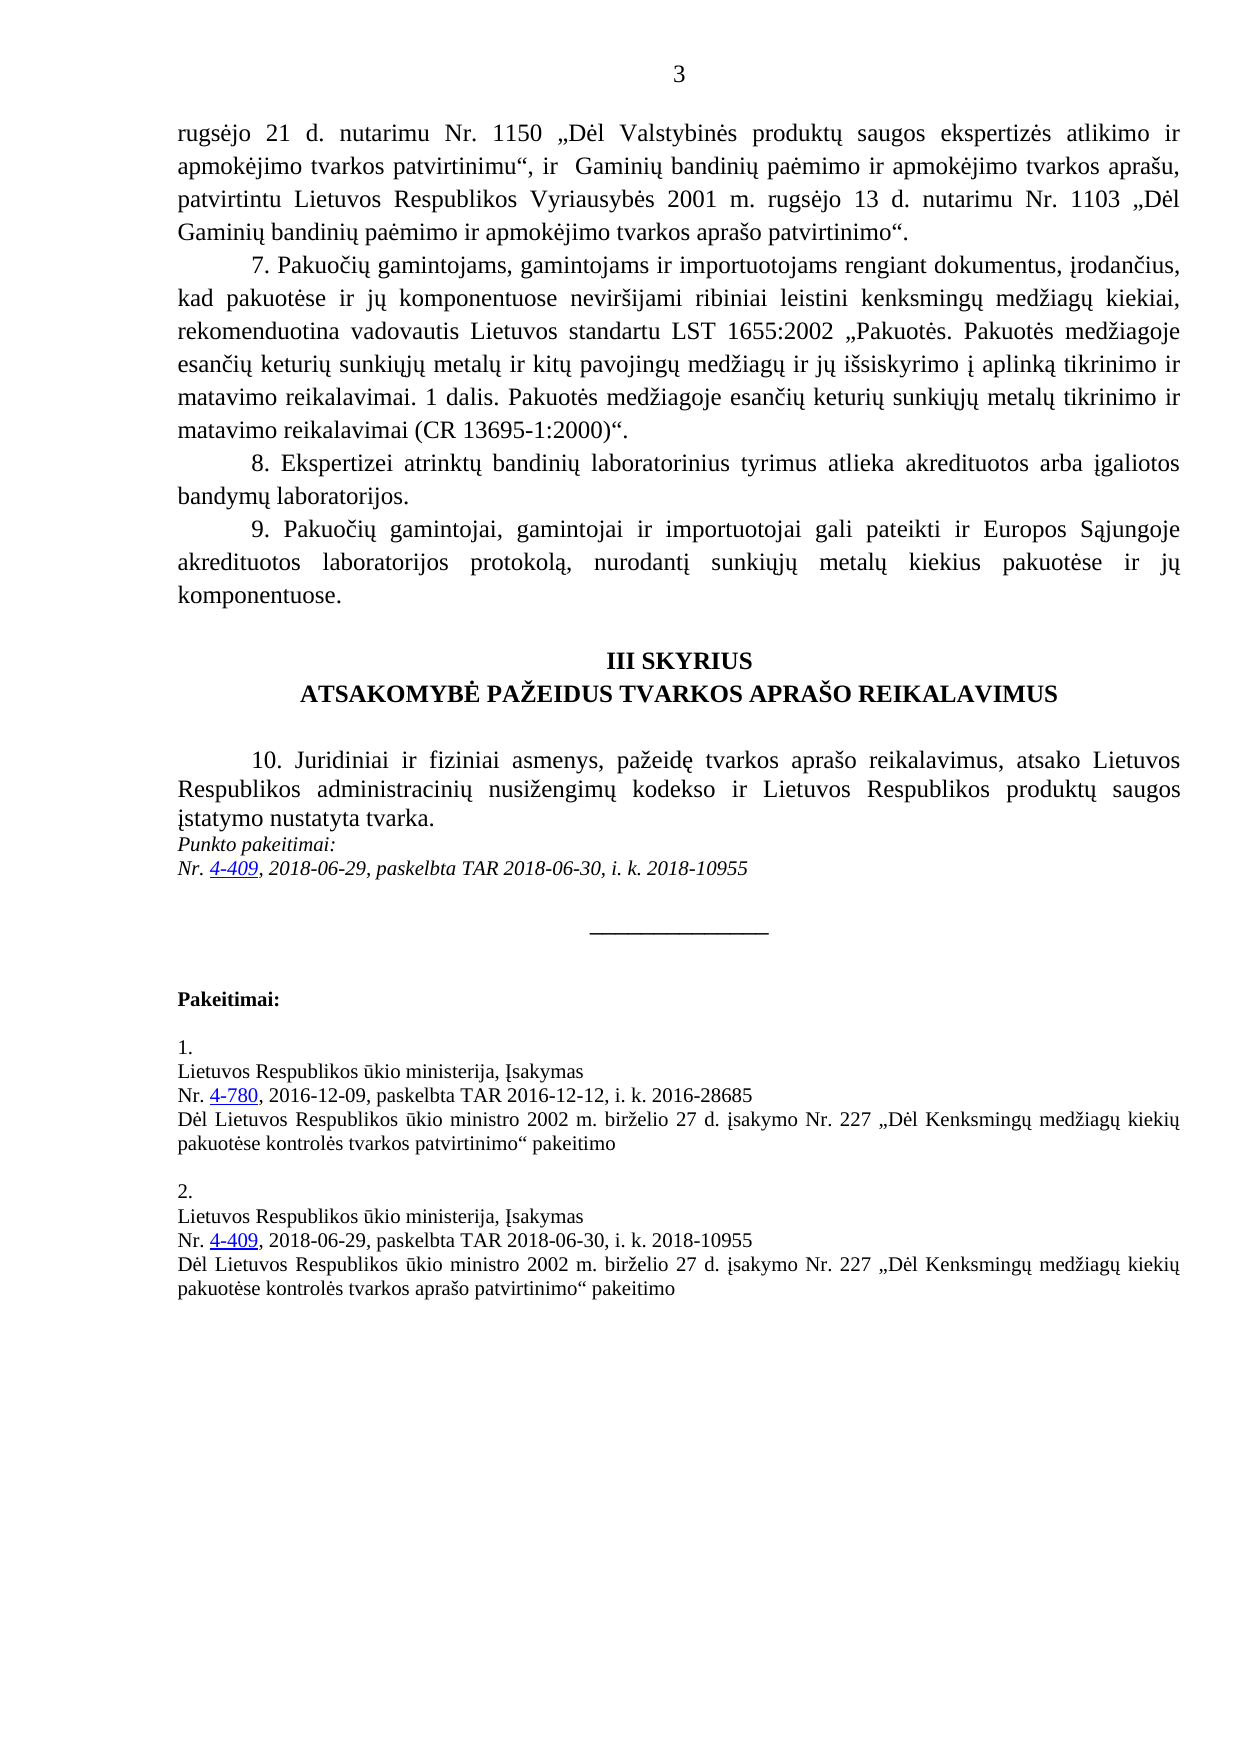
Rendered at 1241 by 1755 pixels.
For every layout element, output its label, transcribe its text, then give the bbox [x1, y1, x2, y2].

text ______________ [177, 909, 1181, 935]
text 8. Ekspertizei atrinktų bandinių laboratorinius tyrimus atlieka akredituotos arba įgaliotos bandymų laboratorijos. [177, 448, 1181, 510]
text Nr. 4-780, 2016-12-09, paskelbta TAR 2016-12-12, i. k. 2016-28685 [177, 1083, 1181, 1107]
text 10. Juridiniai ir fiziniai asmenys, pažeidę tvarkos aprašo reikalavimus, atsako Lietuvos Respublikos administracinių nusižengimų kodekso ir Lietuvos Respublikos produktų saugos įstatymo nustatyta tvarka. [177, 746, 1181, 832]
text Punkto pakeitimai: [177, 832, 1181, 856]
text 9. Pakuočių gamintojai, gamintojai ir importuotojai gali pateikti ir Europos Sąjungoje akredituotos laboratorijos protokolą, nurodantį sunkiųjų metalų kiekius pakuotėse ir jų komponentuose. [177, 514, 1181, 609]
text Nr. 4-409, 2018-06-29, paskelbta TAR 2018-06-30, i. k. 2018-10955 [177, 1228, 1181, 1252]
text 2. [177, 1179, 1181, 1203]
text Dėl Lietuvos Respublikos ūkio ministro 2002 m. birželio 27 d. įsakymo Nr. 227 „Dėl Kenksmingų medžiagų kiekių pakuotėse kontrolės tvarkos patvirtinimo“ pakeitimo [177, 1107, 1181, 1155]
text 1. [177, 1035, 1181, 1059]
text Dėl Lietuvos Respublikos ūkio ministro 2002 m. birželio 27 d. įsakymo Nr. 227 „Dėl Kenksmingų medžiagų kiekių pakuotėse kontrolės tvarkos aprašo patvirtinimo“ pakeitimo [177, 1252, 1181, 1300]
text 7. Pakuočių gamintojams, gamintojams ir importuotojams rengiant dokumentus, įrodančius, kad pakuotėse ir jų komponentuose neviršijami ribiniai leistini kenksmingų medžiagų kiekiai, rekomenduotina vadovautis Lietuvos standartu LST 1655:2002 „Pakuotės. Pakuotės medžiagoje esančių keturių sunkiųjų metalų ir kitų pavojingų medžiagų ir jų išsiskyrimo į aplinką tikrinimo ir matavimo reikalavimai. 1 dalis. Pakuotės medžiagoje esančių keturių sunkiųjų metalų tikrinimo ir matavimo reikalavimai (CR 13695-1:2000)“. [177, 250, 1181, 444]
text III SKYRIUS [177, 646, 1181, 675]
text ATSAKOMYBĖ PAŽEIDUS TVARKOS APRAŠO REIKALAVIMUS [177, 679, 1181, 708]
text Lietuvos Respublikos ūkio ministerija, Įsakymas [177, 1059, 1181, 1083]
text Lietuvos Respublikos ūkio ministerija, Įsakymas [177, 1203, 1181, 1228]
text Pakeitimai: [177, 987, 1181, 1011]
text Nr. 4-409, 2018-06-29, paskelbta TAR 2018-06-30, i. k. 2018-10955 [177, 856, 1181, 880]
text rugsėjo 21 d. nutarimu Nr. 1150 „Dėl Valstybinės produktų saugos ekspertizės atlikimo ir apmokėjimo tvarkos patvirtinimu“, ir Gaminių bandinių paėmimo ir apmokėjimo tvarkos aprašu, patvirtintu Lietuvos Respublikos Vyriausybės 2001 m. rugsėjo 13 d. nutarimu Nr. 1103 „Dėl Gaminių bandinių paėmimo ir apmokėjimo tvarkos aprašo patvirtinimo“. [177, 118, 1181, 246]
